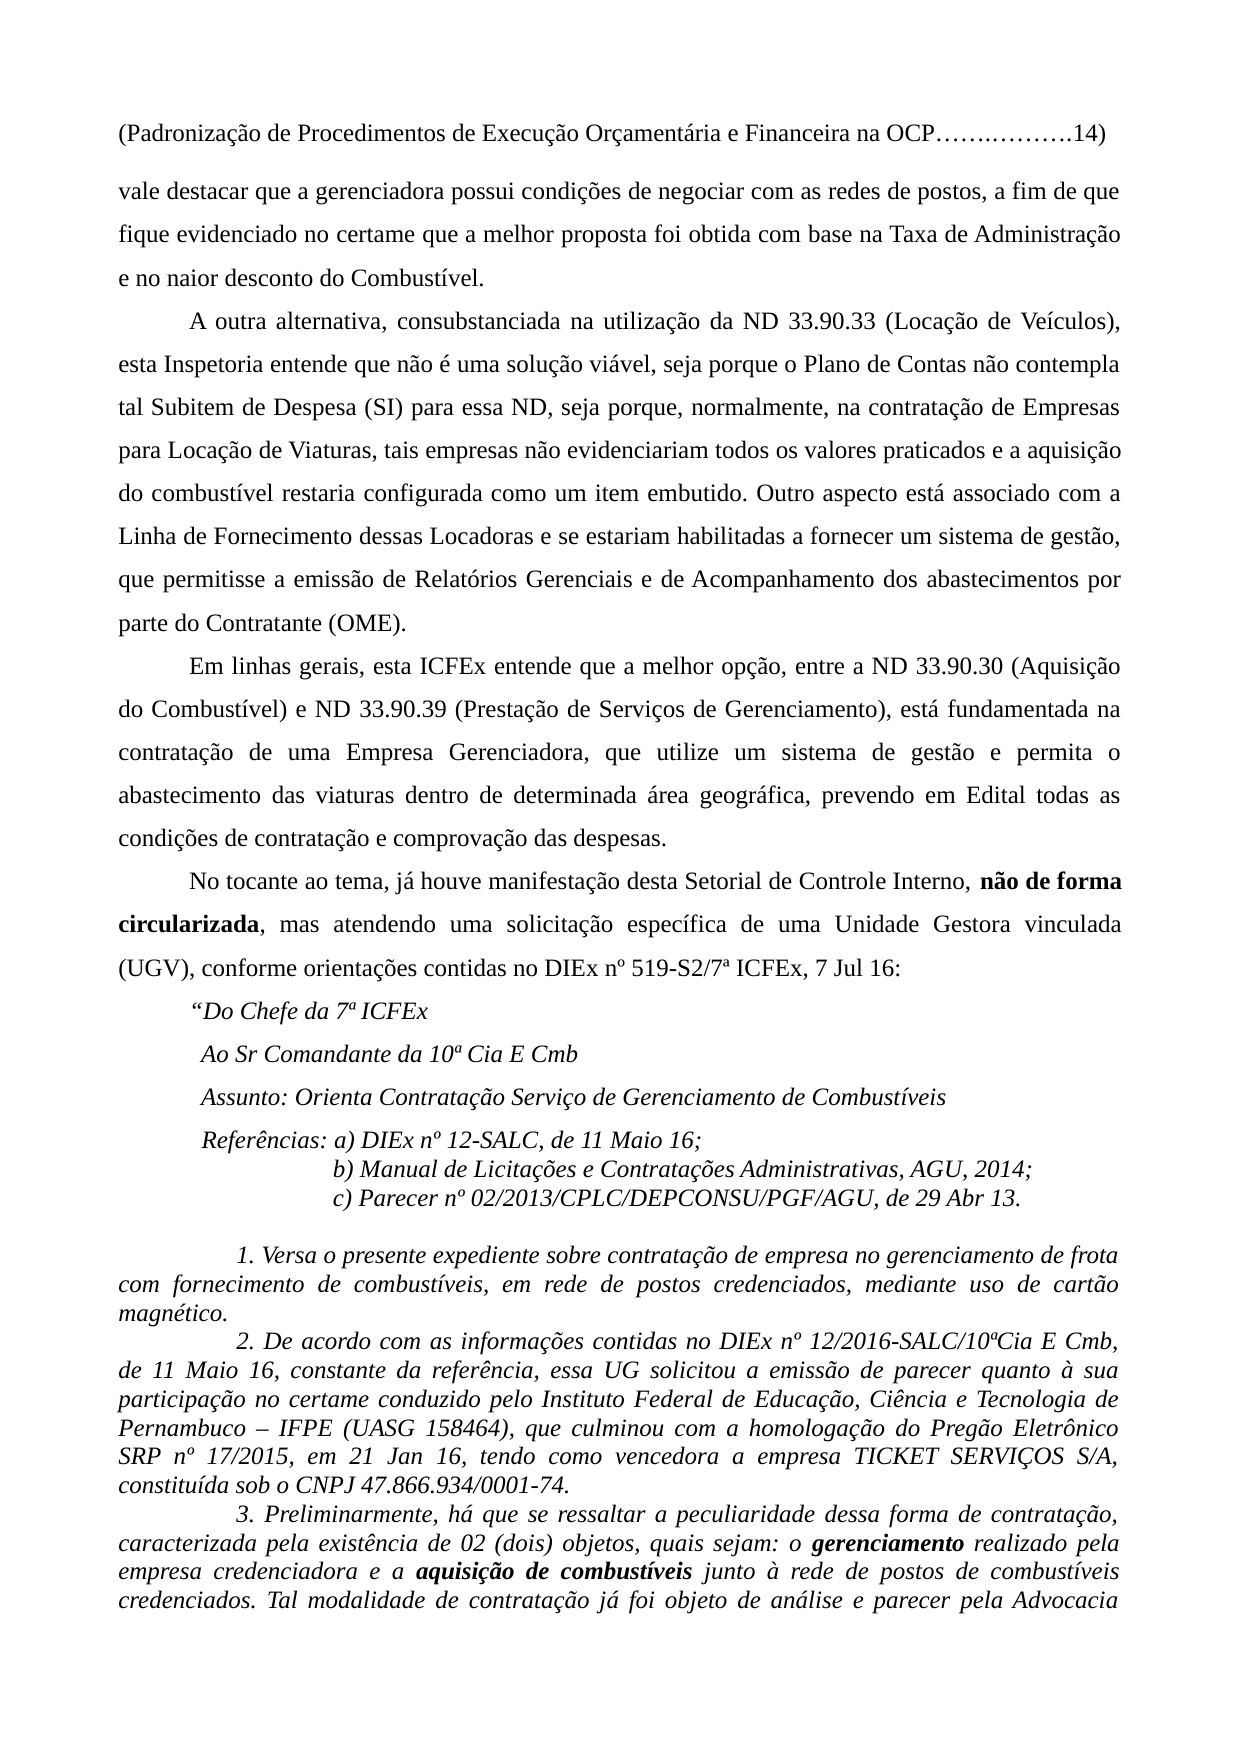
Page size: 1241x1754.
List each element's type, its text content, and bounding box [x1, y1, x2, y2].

text 1. Versa o presente expediente sobre contratação de empresa no gerenciamento de frota com fornecimento de combustíveis, em rede de postos credenciados, mediante uso de cartão magnético. [118, 1240, 1122, 1326]
text No tocante ao tema, já houve manifestação desta Setorial de Controle Interno, não de forma circularizada, mas atendendo uma solicitação específica de uma Unidade Gestora vinculada (UGV), conforme orientações contidas no DIEx nº 519-S2/7ª ICFEx, 7 Jul 16: [118, 866, 1122, 981]
text b) Manual de Licitações e Contratações Administrativas, AGU, 2014; [118, 1154, 1122, 1183]
text Referências: a) DIEx nº 12-SALC, de 11 Maio 16; [118, 1125, 1122, 1154]
text A outra alternativa, consubstanciada na utilização da ND 33.90.33 (Locação de Veículos), esta Inspetoria entende que não é uma solução viável, seja porque o Plano de Contas não contempla tal Subitem de Despesa (SI) para essa ND, seja porque, normalmente, na contratação de Empresas para Locação de Viaturas, tais empresas não evidenciariam todos os valores praticados e a aquisição do combustível restaria configurada como um item embutido. Outro aspecto está associado com a Linha de Fornecimento dessas Locadoras e se estariam habilitadas a fornecer um sistema de gestão, que permitisse a emissão de Relatórios Gerenciais e de Acompanhamento dos abastecimentos por parte do Contratante (OME). [118, 306, 1122, 636]
text 2. De acordo com as informações contidas no DIEx nº 12/2016-SALC/10ªCia E Cmb, de 11 Maio 16, constante da referência, essa UG solicitou a emissão de parecer quanto à sua participação no certame conduzido pelo Instituto Federal de Educação, Ciência e Tecnologia de Pernambuco – IFPE (UASG 158464), que culminou com a homologação do Pregão Eletrônico SRP nº 17/2015, em 21 Jan 16, tendo como vencedora a empresa TICKET SERVIÇOS S/A, constituída sob o CNPJ 47.866.934/0001-74. [118, 1326, 1122, 1499]
text Em linhas gerais, esta ICFEx entende que a melhor opção, entre a ND 33.90.30 (Aquisição do Combustível) e ND 33.90.39 (Prestação de Serviços de Gerenciamento), está fundamentada na contratação de uma Empresa Gerenciadora, que utilize um sistema de gestão e permita o abastecimento das viaturas dentro de determinada área geográfica, prevendo em Edital todas as condições de contratação e comprovação das despesas. [118, 651, 1122, 852]
text Assunto: Orienta Contratação Serviço de Gerenciamento de Combustíveis [118, 1082, 1122, 1111]
text vale destacar que a gerenciadora possui condições de negociar com as redes de postos, a fim de que fique evidenciado no certame que a melhor proposta foi obtida com base na Taxa de Administração e no naior desconto do Combustível. [118, 176, 1122, 291]
text 3. Preliminarmente, há que se ressaltar a peculiaridade dessa forma de contratação, caracterizada pela existência de 02 (dois) objetos, quais sejam: o gerenciamento realizado pela empresa credenciadora e a aquisição de combustíveis junto à rede de postos de combustíveis credenciados. Tal modalidade de contratação já foi objeto de análise e parecer pela Advocacia [118, 1499, 1122, 1614]
text Ao Sr Comandante da 10ª Cia E Cmb [118, 1039, 1122, 1068]
text “Do Chefe da 7ª ICFEx [118, 996, 1122, 1024]
text c) Parecer nº 02/2013/CPLC/DEPCONSU/PGF/AGU, de 29 Abr 13. [118, 1183, 1122, 1211]
